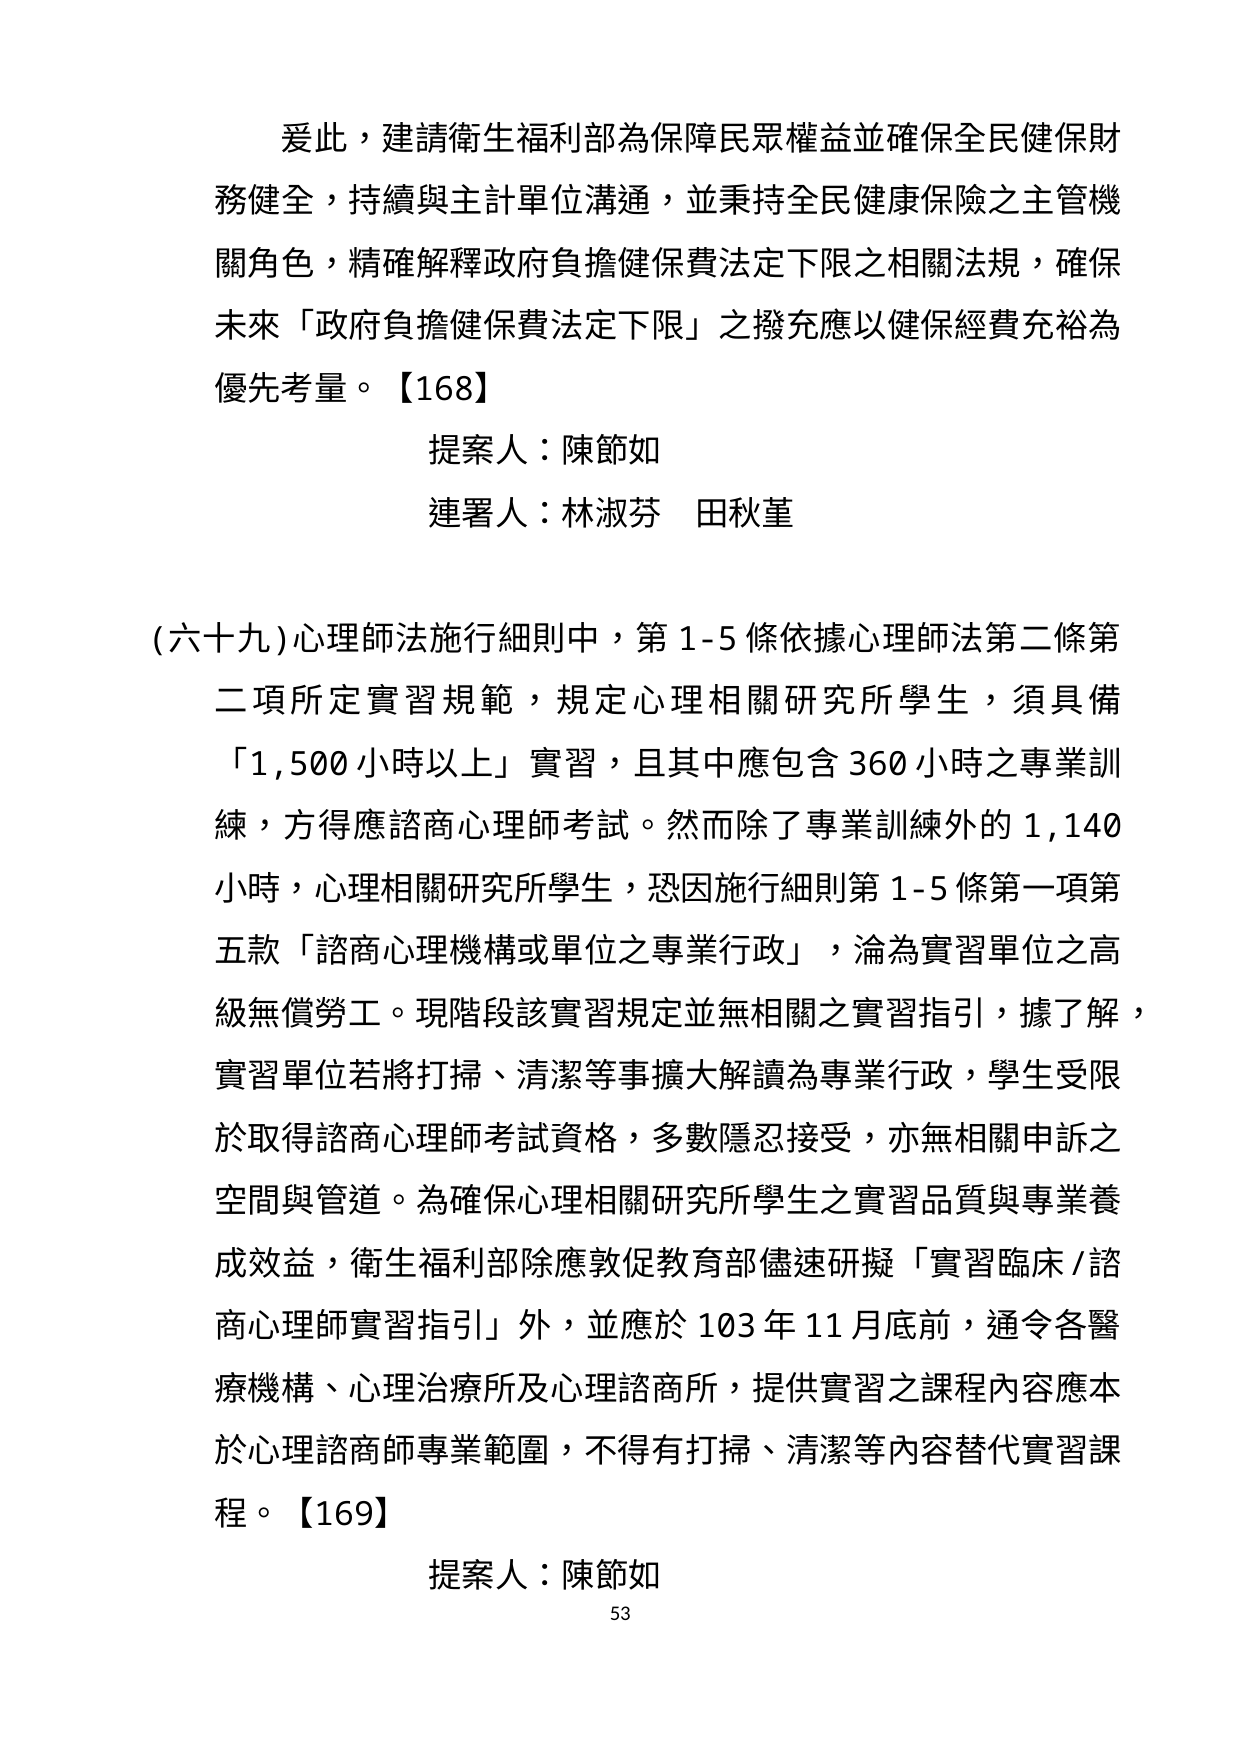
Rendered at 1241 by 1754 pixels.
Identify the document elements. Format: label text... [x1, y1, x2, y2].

text 提案人：陳節如 [151, 1532, 1121, 1594]
text 提案人：陳節如 [151, 407, 1121, 469]
text (六十九)心理師法施行細則中，第1-5條依據心理師法第二條第二項所定實習規範，規定心理相關研究所學生，須具備「1,500小時以上」實習，且其中應包含360小時之專業訓練，方得應諮商心理師考試。然而除了專業訓練外的1,140小時，心理相關研究所學生，恐因施行細則第1-5條第一項第五款「諮商心理機構或單位之專業行政」，淪為實習單位之高級無償勞工。現階段該實習規定並無相關之實習指引，據了解，實習單位若將打掃、清潔等事擴大解讀為專業行政，學生受限於取得諮商心理師考試資格，多數隱忍接受，亦無相關申訴之空間與管道。為確保心理相關研究所學生之實習品質與專業養成效益，衛生福利部除應敦促教育部儘速研擬「實習臨床/諮商心理師實習指引」外，並應於103年11月底前，通令各醫療機構、心理治療所及心理諮商所，提供實習之課程內容應本於心理諮商師專業範圍，不得有打掃、清潔等內容替代實習課程。【169】 [148, 594, 1122, 1532]
text 連署人：林淑芬 田秋堇 [151, 469, 1121, 532]
text 爰此，建請衛生福利部為保障民眾權益並確保全民健保財務健全，持續與主計單位溝通，並秉持全民健康保險之主管機關角色，精確解釋政府負擔健保費法定下限之相關法規，確保未來「政府負擔健保費法定下限」之撥充應以健保經費充裕為優先考量。【168】 [214, 94, 1122, 407]
